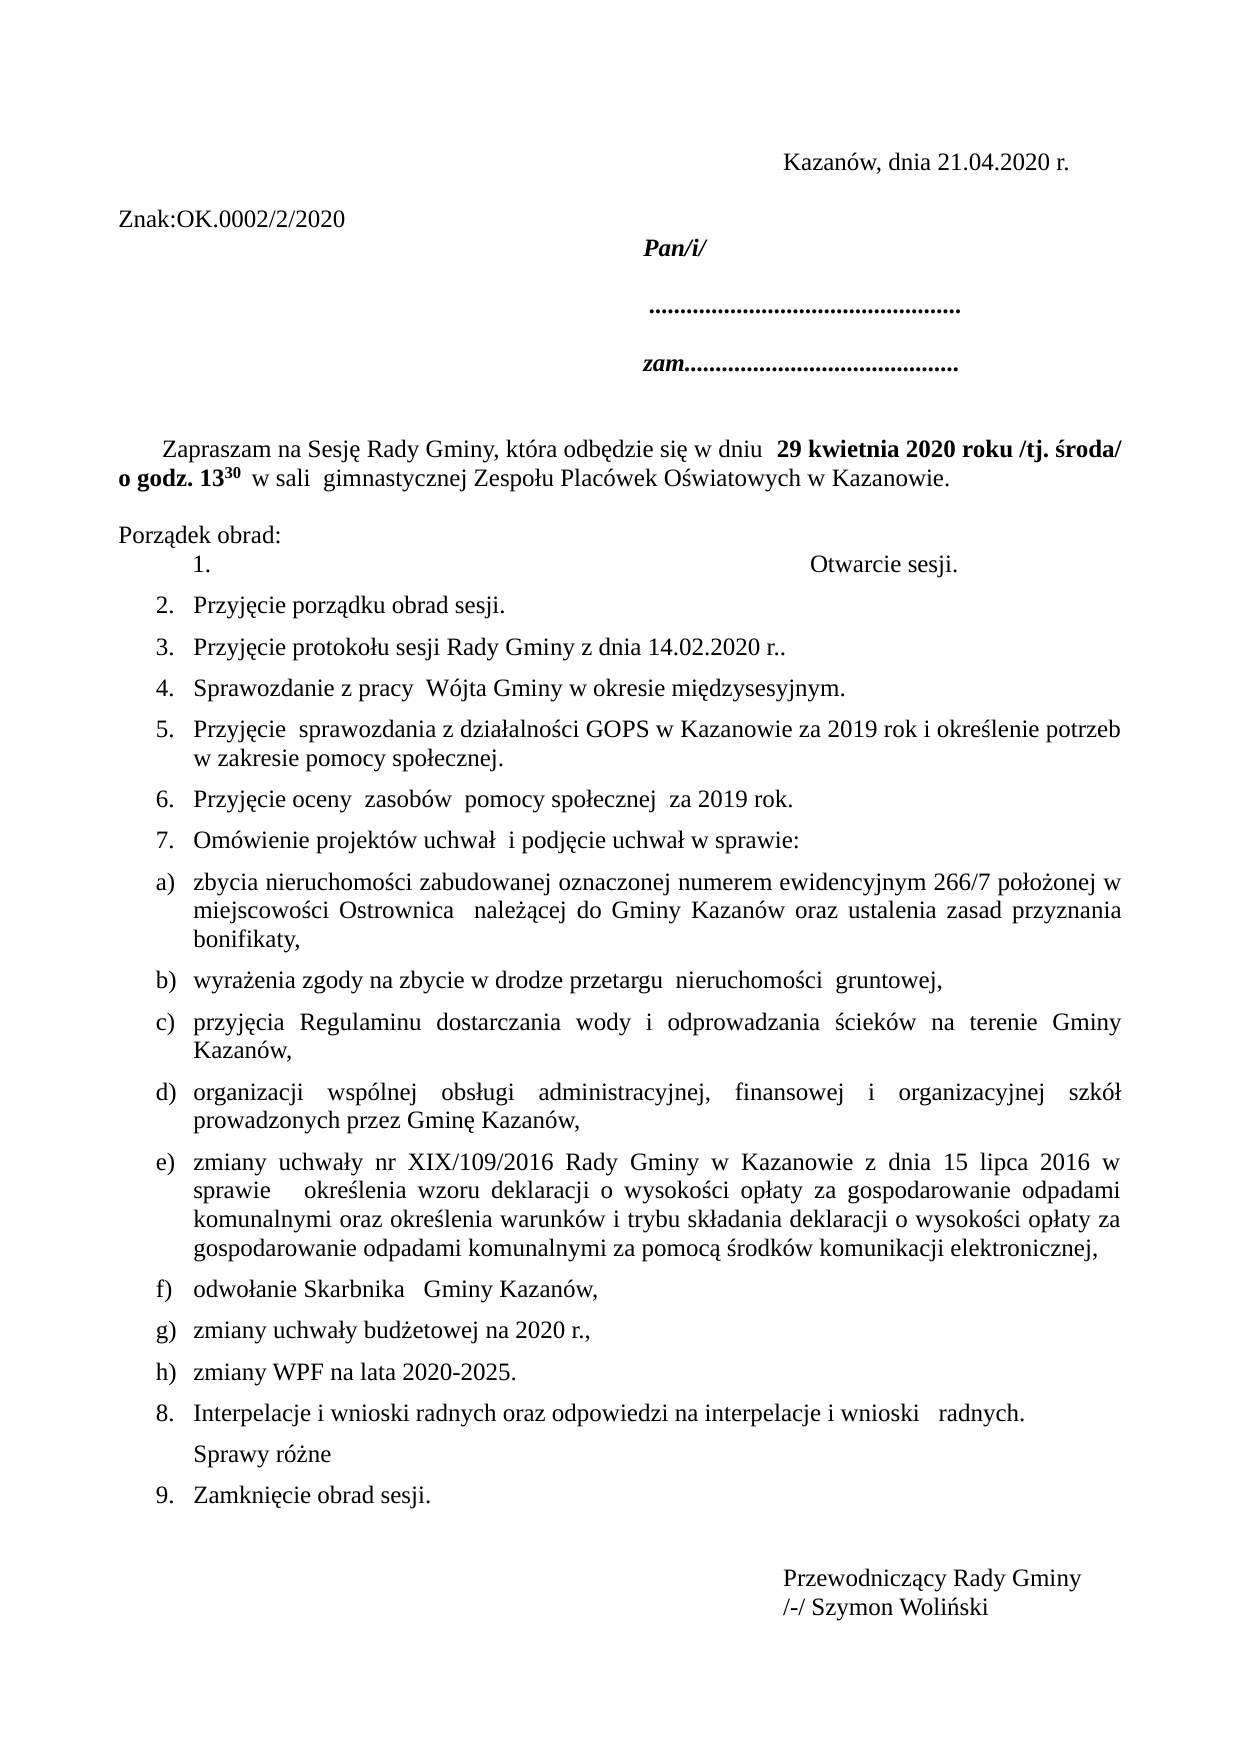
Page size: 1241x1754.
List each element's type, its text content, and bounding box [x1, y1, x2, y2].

text Kazanów, dnia 21.04.2020 r. [709, 147, 1122, 176]
list odwołanie Skarbnika Gminy Kazanów, [156, 1274, 1122, 1303]
list przyjęcia Regulaminu dostarczania wody i odprowadzania ścieków na terenie Gminy Kazanów, [156, 1007, 1122, 1064]
list Przyjęcie protokołu sesji Rady Gminy z dnia 14.02.2020 r.. [156, 632, 1122, 661]
list zbycia nieruchomości zabudowanej oznaczonej numerem ewidencyjnym 266/7 położonej w miejscowości Ostrownica należącej do Gminy Kazanów oraz ustalenia zasad przyznania bonifikaty, [156, 867, 1122, 953]
list Sprawozdanie z pracy Wójta Gminy w okresie międzysesyjnym. [156, 673, 1122, 702]
list zmiany uchwały budżetowej na 2020 r., [156, 1316, 1122, 1344]
list Interpelacje i wnioski radnych oraz odpowiedzi na interpelacje i wnioski radnych. [156, 1398, 1122, 1427]
list Przyjęcie oceny zasobów pomocy społecznej za 2019 rok. [156, 784, 1122, 813]
list wyrażenia zgody na zbycie w drodze przetargu nieruchomości gruntowej, [156, 966, 1122, 994]
text Sprawy różne [193, 1439, 1122, 1468]
list zmiany WPF na lata 2020-2025. [156, 1357, 1122, 1386]
text /-/ Szymon Woliński [709, 1592, 1122, 1621]
list Omówienie projektów uchwał i podjęcie uchwał w sprawie: [156, 826, 1122, 854]
text Przewodniczący Rady Gminy [709, 1563, 1122, 1592]
list organizacji wspólnej obsługi administracyjnej, finansowej i organizacyjnej szkół prowadzonych przez Gminę Kazanów, [156, 1077, 1122, 1134]
text Zapraszam na Sesję Rady Gminy, która odbędzie się w dniu 29 kwietnia 2020 roku /tj. środa/ o godz. 1330 w sali gimnastycznej Zespołu Placówek Oświatowych w Kazanowie. [118, 434, 1122, 492]
text Pan/i/ [118, 233, 1122, 262]
list Otwarcie sesji. [192, 549, 1122, 578]
list Zamknięcie obrad sesji. [156, 1481, 1122, 1509]
list Przyjęcie sprawozdania z działalności GOPS w Kazanowie za 2019 rok i określenie potrzeb w zakresie pomocy społecznej. [156, 714, 1122, 772]
text .................................................. [118, 291, 1122, 319]
text zam............................................ [118, 348, 1122, 377]
list zmiany uchwały nr XIX/109/2016 Rady Gminy w Kazanowie z dnia 15 lipca 2016 w sprawie określenia wzoru deklaracji o wysokości opłaty za gospodarowanie odpadami komunalnymi oraz określenia warunków i trybu składania deklaracji o wysokości opłaty za gospodarowanie odpadami komunalnymi za pomocą środków komunikacji elektronicznej, [156, 1147, 1122, 1262]
text Porządek obrad: [118, 521, 1122, 549]
list Przyjęcie porządku obrad sesji. [156, 591, 1122, 619]
text Znak:OK.0002/2/2020 [118, 204, 1122, 233]
